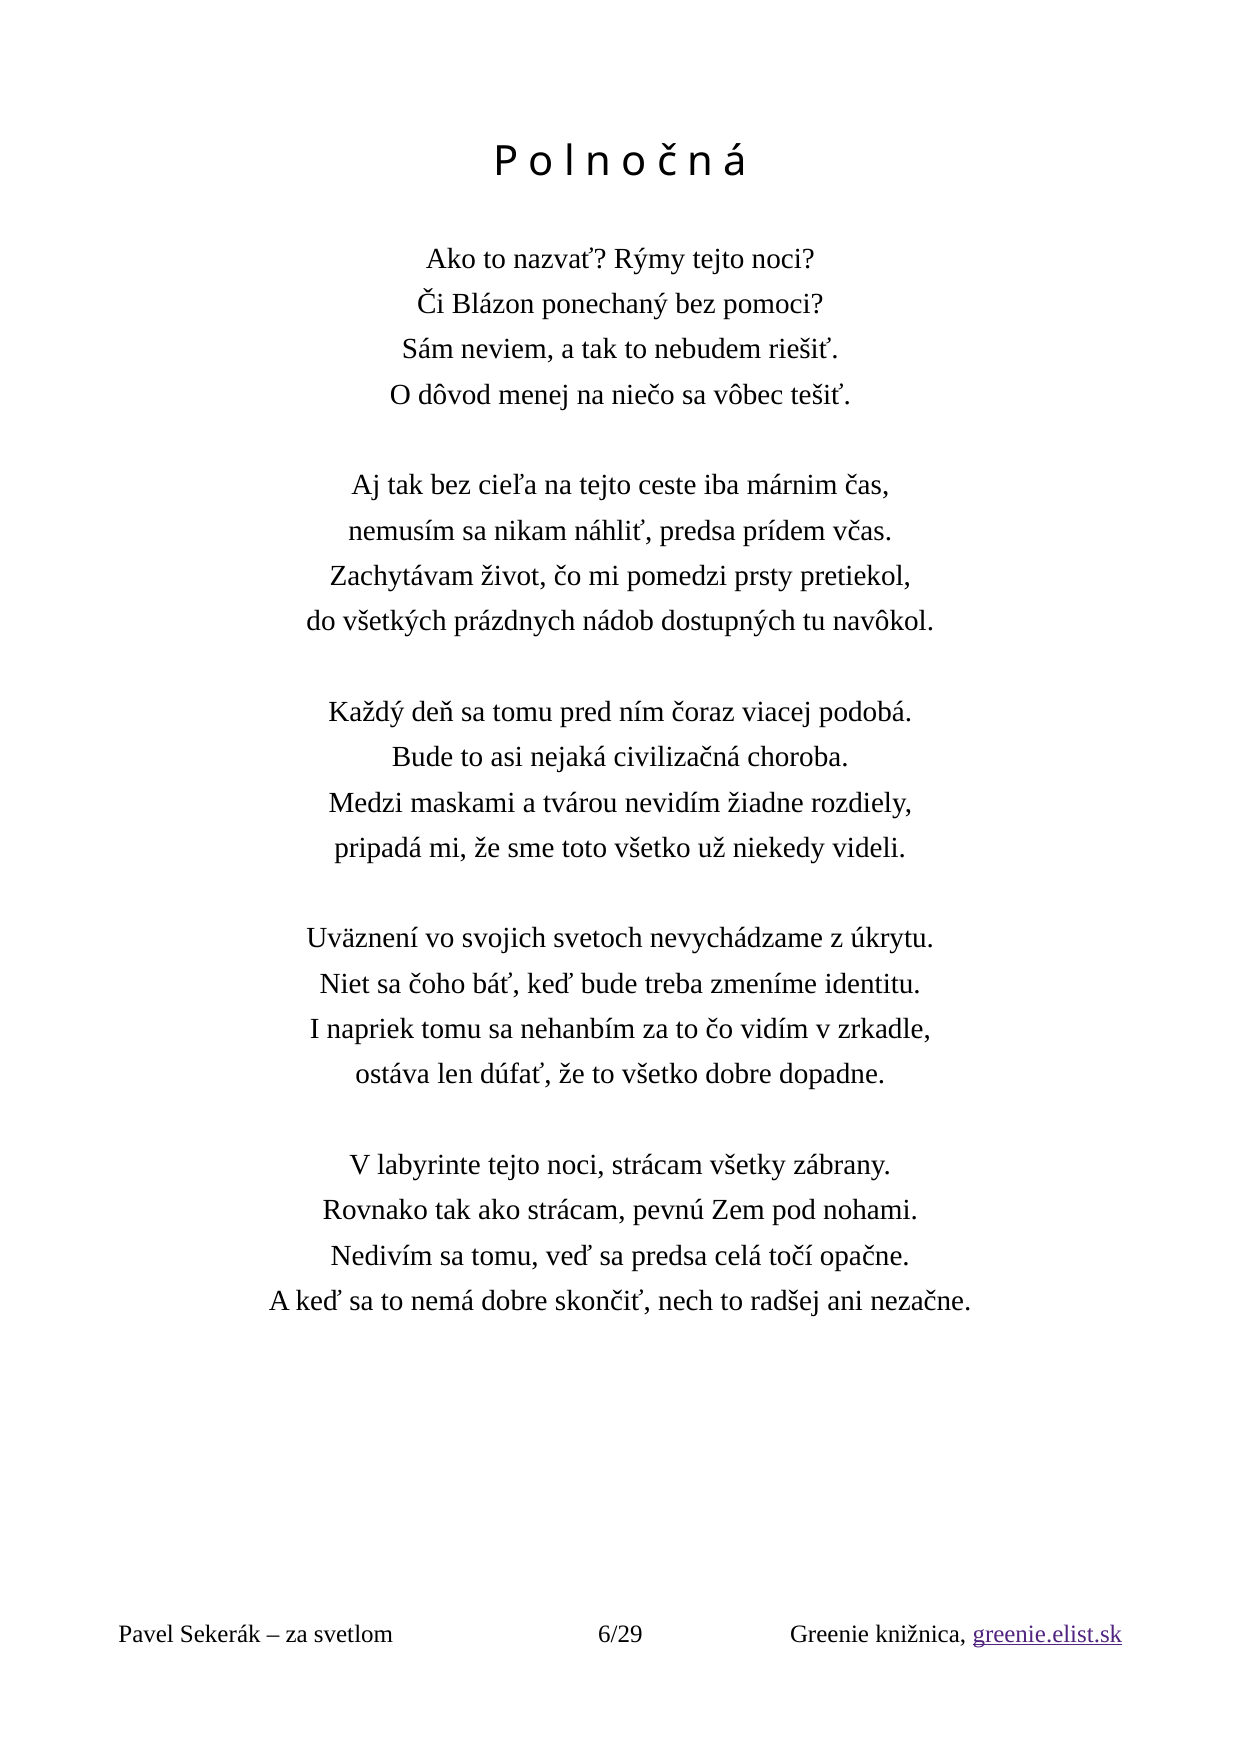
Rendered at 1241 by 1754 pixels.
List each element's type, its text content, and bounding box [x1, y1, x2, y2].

text Ako to nazvať? Rýmy tejto noci? [106, 241, 1134, 274]
text I napriek tomu sa nehanbím za to čo vidím v zrkadle, [106, 1011, 1134, 1045]
text V labyrinte tejto noci, strácam všetky zábrany. [106, 1147, 1134, 1181]
text Sám neviem, a tak to nebudem riešiť. [106, 332, 1134, 365]
text Nedivím sa tomu, veď sa predsa celá točí opačne. [106, 1238, 1134, 1271]
text nemusím sa nikam náhliť, predsa prídem včas. [106, 513, 1134, 546]
text Niet sa čoho báť, keď bude treba zmeníme identitu. [106, 966, 1134, 999]
text pripadá mi, že sme toto všetko už niekedy videli. [106, 830, 1134, 863]
text do všetkých prázdnych nádob dostupných tu navôkol. [106, 603, 1134, 637]
text ostáva len dúfať, že to všetko dobre dopadne. [106, 1057, 1134, 1090]
text Každý deň sa tomu pred ním čoraz viacej podobá. [106, 694, 1134, 728]
text Aj tak bez cieľa na tejto ceste iba márnim čas, [106, 467, 1134, 501]
text A keď sa to nemá dobre skončiť, nech to radšej ani nezačne. [106, 1283, 1134, 1317]
subtitle Polnočná [106, 131, 1134, 188]
text Zachytávam život, čo mi pomedzi prsty pretiekol, [106, 558, 1134, 592]
text Či Blázon ponechaný bez pomoci? [106, 286, 1134, 320]
text O dôvod menej na niečo sa vôbec tešiť. [106, 377, 1134, 410]
text Medzi maskami a tvárou nevidím žiadne rozdiely, [106, 785, 1134, 818]
text Bude to asi nejaká civilizačná choroba. [106, 739, 1134, 773]
text Rovnako tak ako strácam, pevnú Zem pod nohami. [106, 1192, 1134, 1226]
text Uväznení vo svojich svetoch nevychádzame z úkrytu. [106, 921, 1134, 954]
